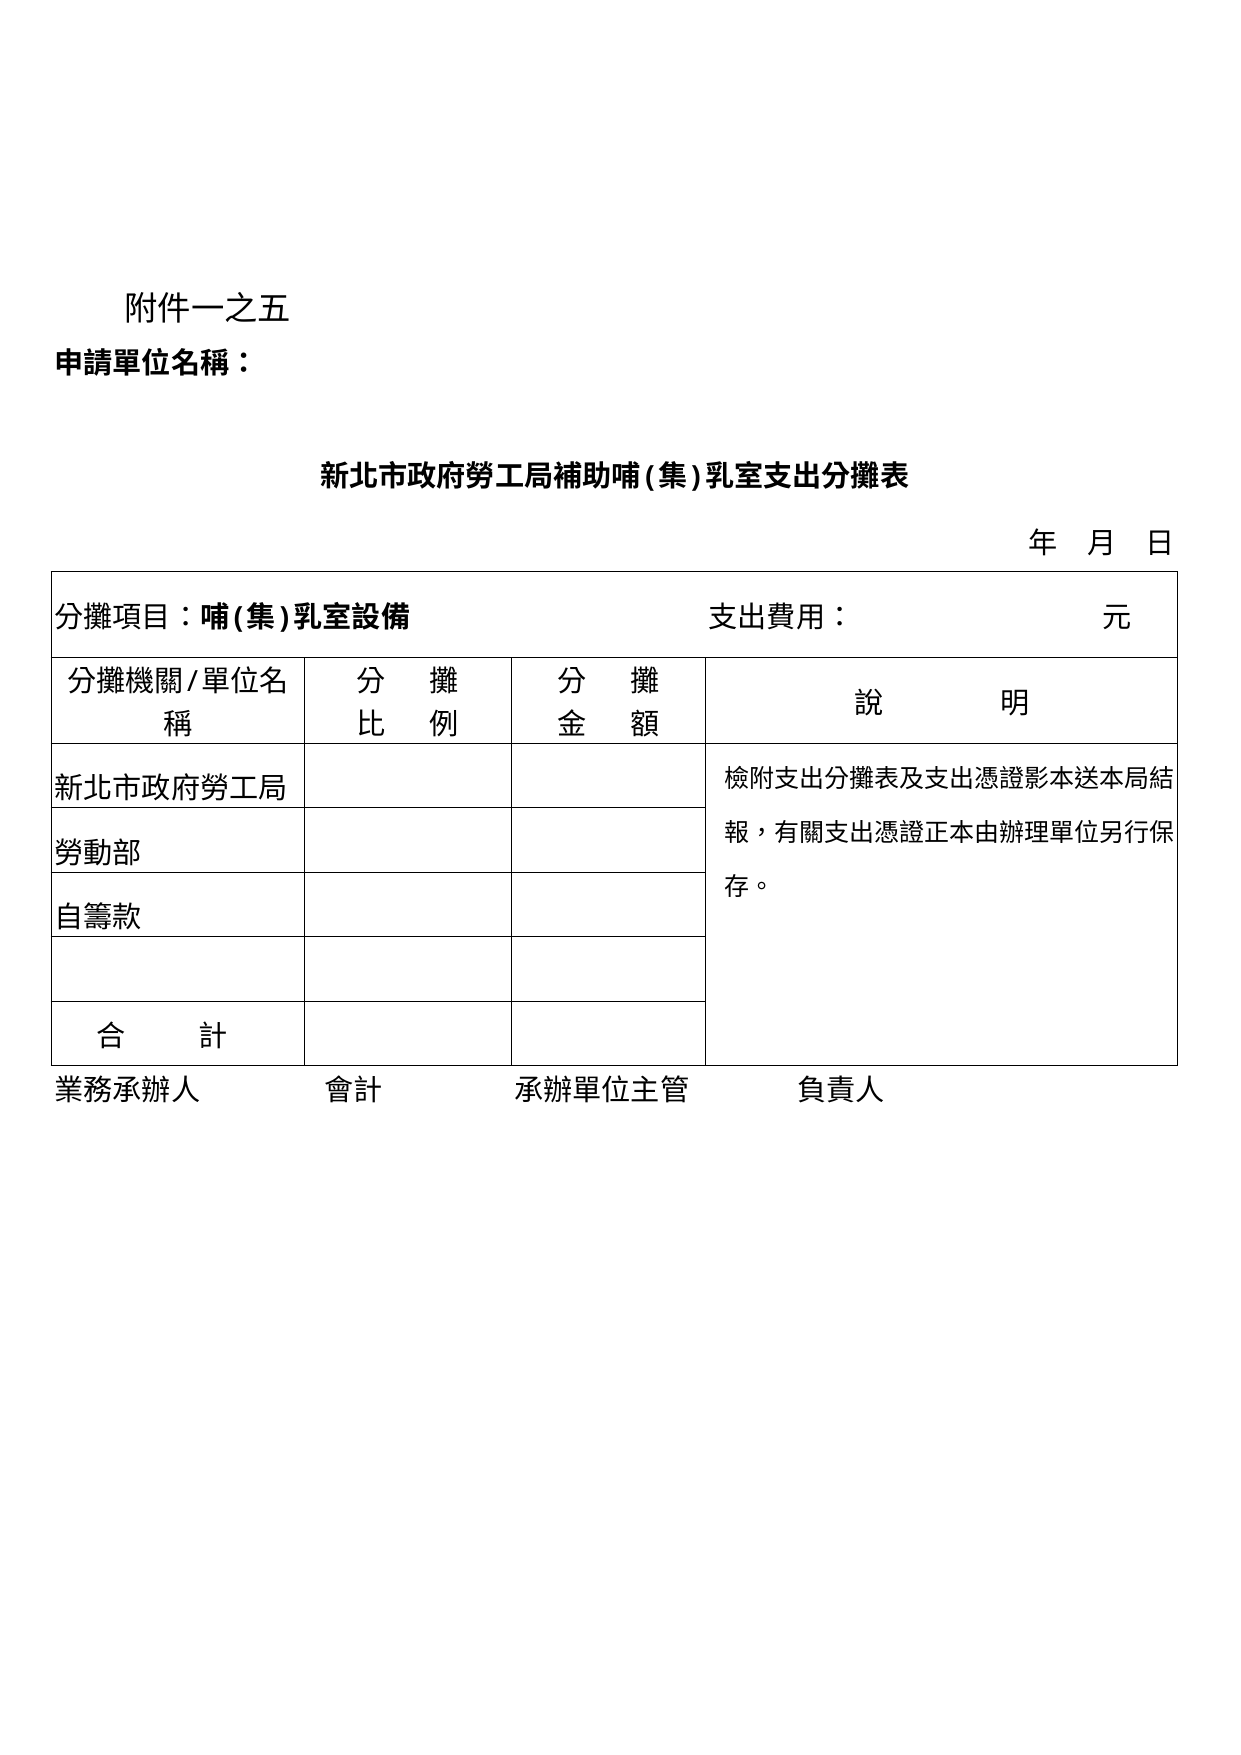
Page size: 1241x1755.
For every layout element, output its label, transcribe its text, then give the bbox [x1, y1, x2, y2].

table_cell [512, 873, 705, 936]
table_cell 新北市政府勞工局補助哺(集)乳室支出分攤表 [51, 438, 1177, 510]
table_cell 說 明 [706, 658, 1177, 743]
table_cell 會計 [304, 1066, 511, 1108]
table_cell 分 攤 金 額 [512, 658, 705, 743]
table_cell 分 攤 比 例 [305, 658, 511, 743]
table_cell [305, 808, 511, 872]
table_cell 自籌款 [52, 873, 304, 936]
table_cell [896, 1066, 1177, 1108]
table_cell 負責人 [794, 1066, 896, 1108]
table_cell [305, 873, 511, 936]
table_cell [305, 744, 511, 807]
table_cell [304, 1109, 511, 1149]
table_cell 合 計 [52, 1002, 304, 1065]
table_cell [705, 510, 915, 571]
table_cell [705, 1066, 794, 1149]
table_cell 分攤機關/單位名稱 [52, 658, 304, 743]
text 附件一之五 [124, 282, 1116, 330]
table_cell 業務承辦人 [51, 1066, 304, 1108]
table_cell [512, 808, 705, 872]
table_cell [484, 510, 705, 571]
table_header 申請單位名稱： [51, 330, 1177, 438]
table_cell [305, 937, 511, 1001]
table_cell 檢附支出分攤表及支出憑證影本送本局結報，有關支出憑證正本由辦理單位另行保存。 [706, 744, 1177, 1065]
table_cell 勞動部 [52, 808, 304, 872]
table_cell 承辦單位主管 [511, 1066, 705, 1149]
table_cell [52, 937, 304, 1001]
table_cell 新北市政府勞工局 [52, 744, 304, 807]
table_cell [794, 1109, 896, 1149]
table_cell [512, 744, 705, 807]
table_cell [512, 1002, 705, 1065]
table_cell [896, 1109, 1177, 1149]
table_cell [512, 937, 705, 1001]
table_cell [51, 1109, 304, 1149]
table_cell [51, 510, 275, 571]
table_cell 分攤項目：哺(集)乳室設備 [52, 572, 705, 657]
table_cell [275, 510, 484, 571]
table_cell 支出費用： 元 [705, 572, 1177, 657]
table_cell [305, 1002, 511, 1065]
table_cell 年 月 日 [915, 510, 1177, 571]
